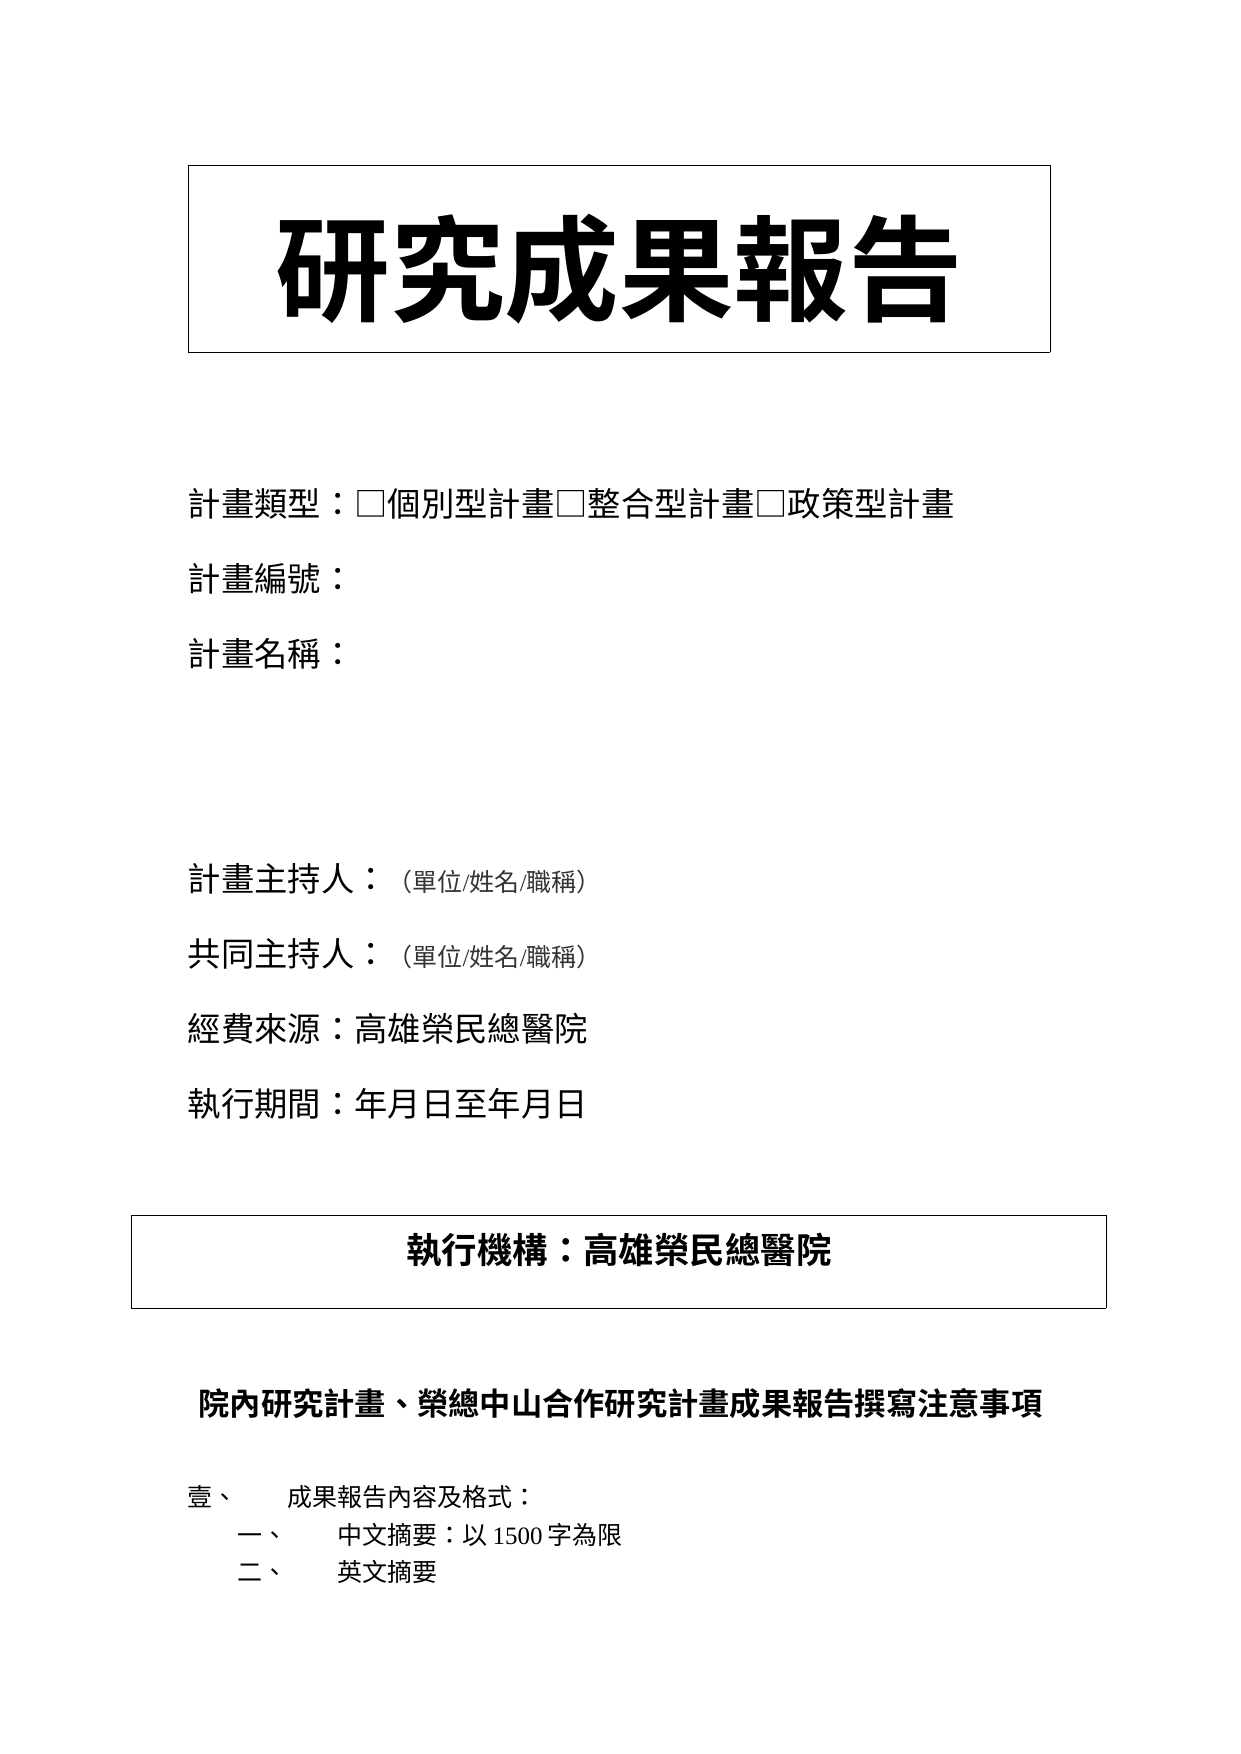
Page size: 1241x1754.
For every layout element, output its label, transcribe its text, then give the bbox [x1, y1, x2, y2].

list 中文摘要：以1500字為限 [237, 1514, 1053, 1552]
text 執行機構：高雄榮民總醫院 [146, 1222, 1091, 1273]
text 共同主持人：（單位/姓名/職稱） [187, 914, 1053, 989]
list 成果報告內容及格式： [187, 1477, 1053, 1514]
text 計畫主持人：（單位/姓名/職稱） [187, 839, 1053, 914]
text 計畫名稱： [187, 614, 1053, 689]
text 計畫類型：□個別型計畫□整合型計畫□政策型計畫 [187, 464, 1053, 539]
list 英文摘要 [237, 1552, 1053, 1589]
text 經費來源：高雄榮民總醫院 [187, 989, 1053, 1064]
text 院內研究計畫、榮總中山合作研究計畫成果報告撰寫注意事項 [187, 1364, 1053, 1439]
text 計畫編號： [187, 539, 1053, 614]
text 執行期間：年月日至年月日 [187, 1064, 1053, 1139]
text 研究成果報告 [203, 179, 1035, 344]
